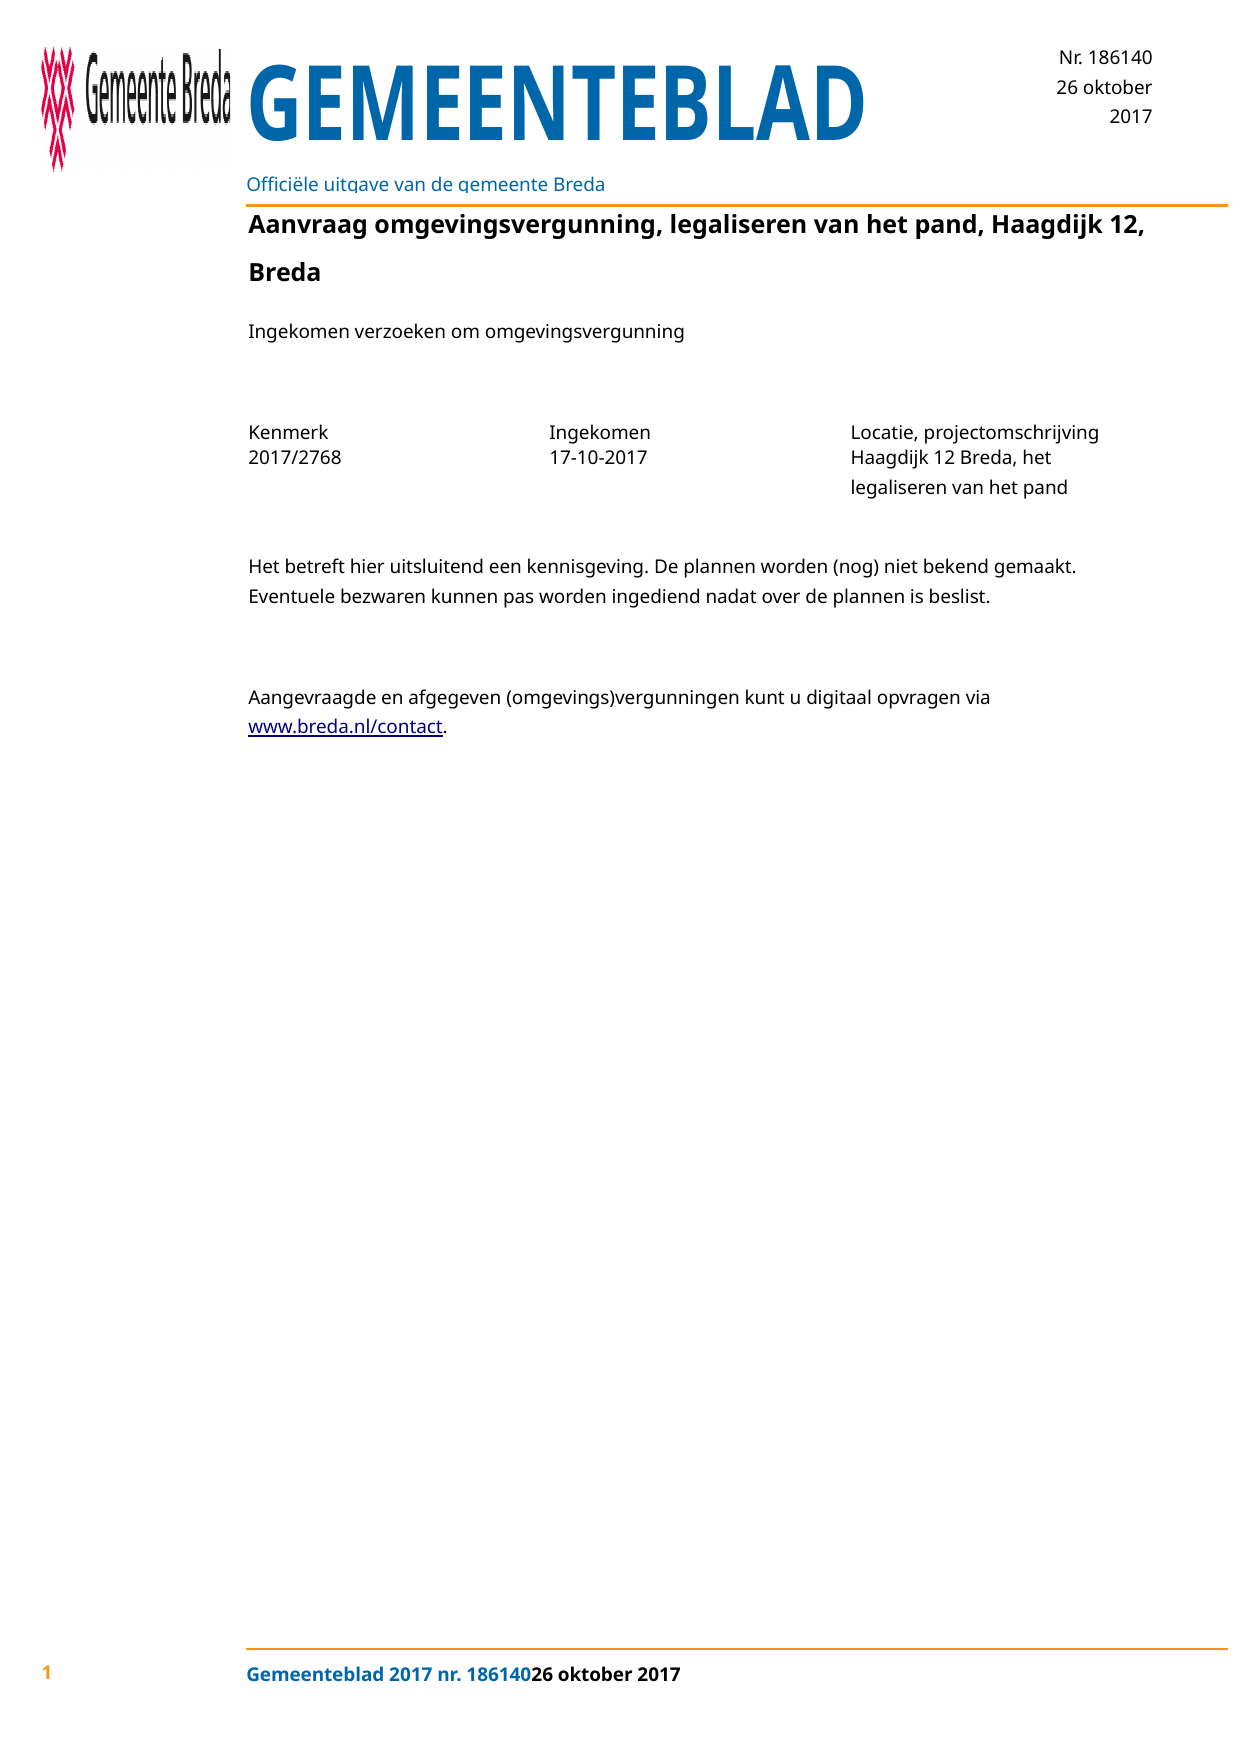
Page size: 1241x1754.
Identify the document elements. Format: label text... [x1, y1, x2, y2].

text Aanvraag omgevingsvergunning, legaliseren van het pand, Haagdijk 12, Breda [248, 207, 1152, 288]
picture [41, 47, 231, 172]
table_cell 17-10-2017 [549, 445, 850, 500]
text Ingekomen verzoeken om omgevingsvergunning [248, 318, 1152, 344]
text Aangevraagde en afgegeven (omgevings)vergunningen kunt u digitaal opvragen via www.breda.nl/contact. [248, 684, 1152, 739]
table_cell 2017/2768 [248, 445, 549, 500]
table_header Kenmerk [248, 419, 549, 444]
table_header Locatie, projectomschrijving [850, 419, 1152, 444]
table_cell Haagdijk 12 Breda, het legaliseren van het pand [850, 445, 1152, 500]
text Het betreft hier uitsluitend een kennisgeving. De plannen worden (nog) niet bekend gemaakt. Eventuele bezwaren kunnen pas worden ingediend nadat over de plannen is beslist. [248, 553, 1152, 609]
table_header Ingekomen [549, 419, 850, 444]
